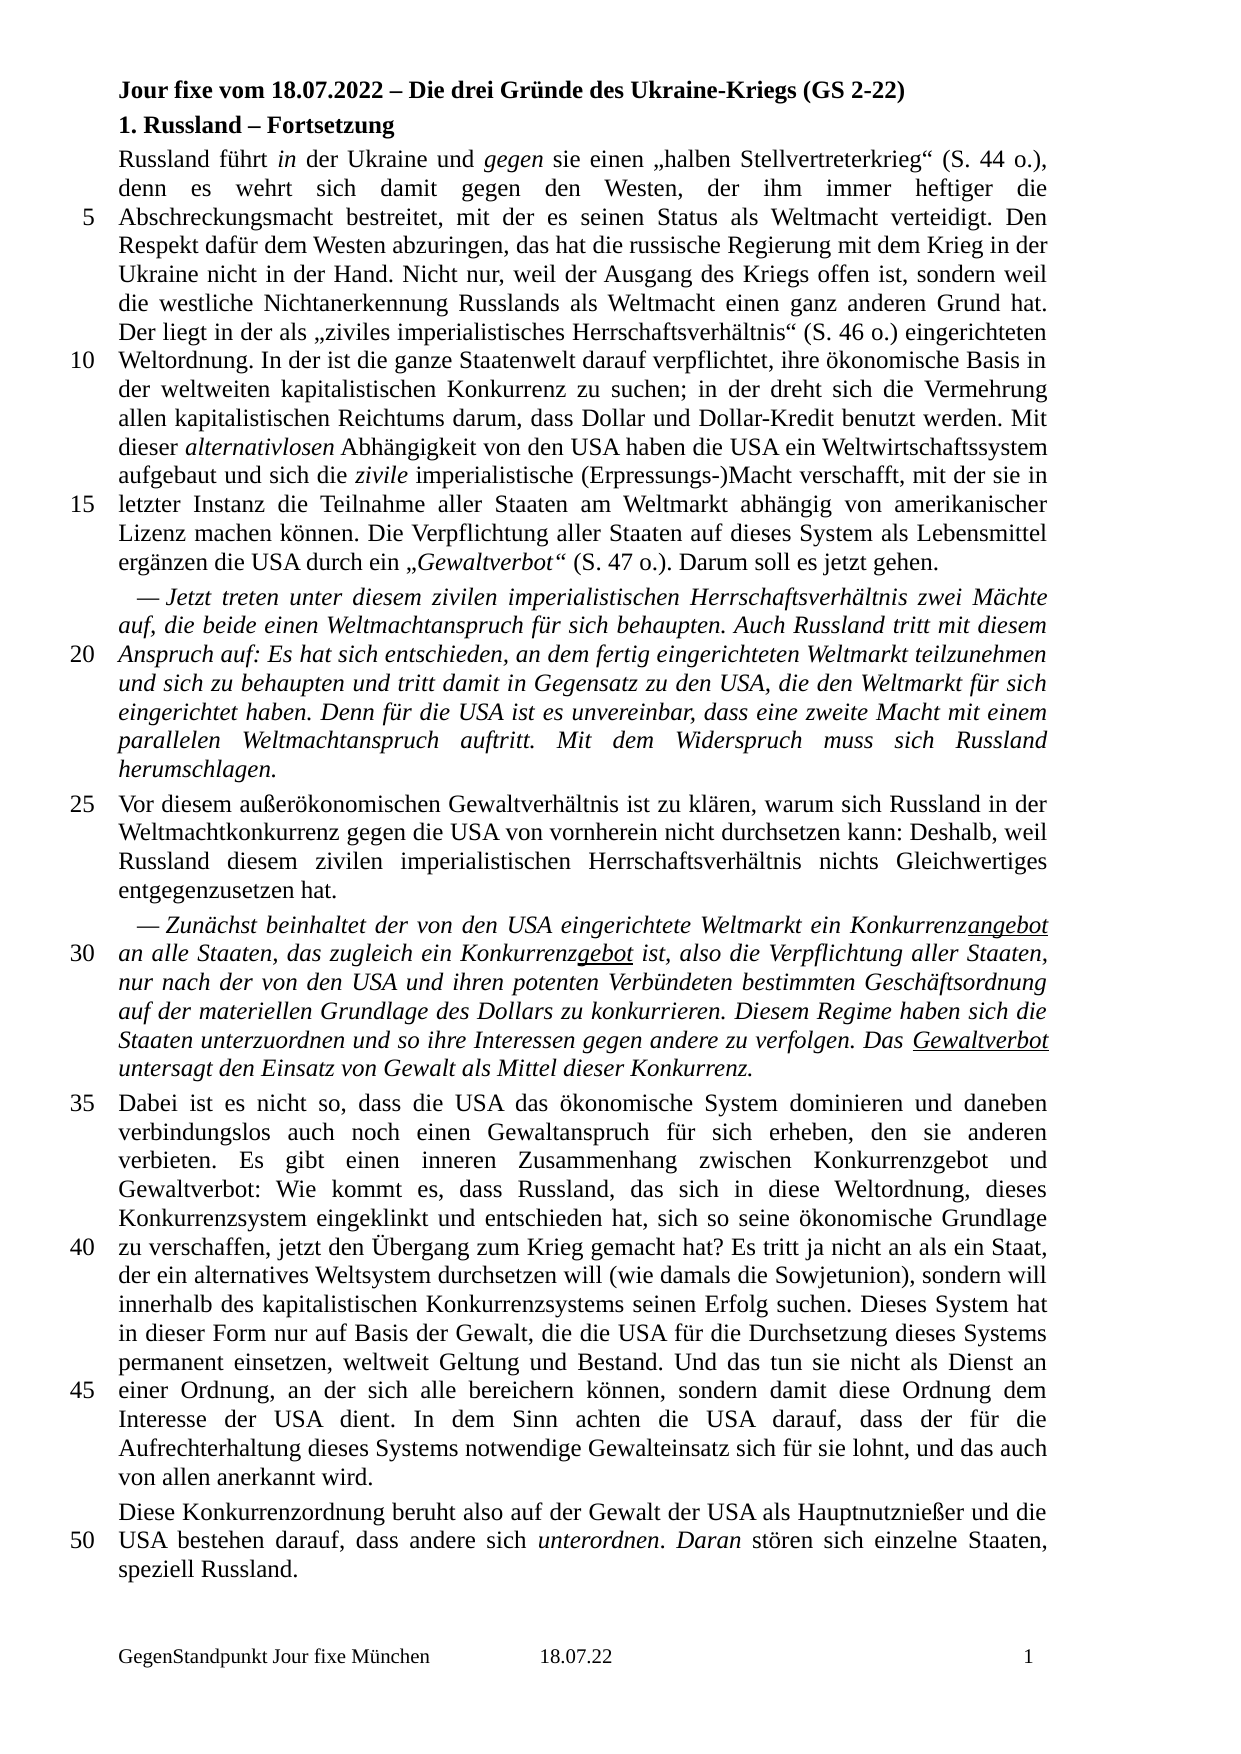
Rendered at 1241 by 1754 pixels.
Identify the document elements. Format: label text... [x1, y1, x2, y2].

text — Jetzt treten unter diesem zivilen imperialistischen Herrschaftsverhältnis zwei Mächte auf, die beide einen Weltmachtanspruch für sich behaupten. Auch Russland tritt mit diesem Anspruch auf: Es hat sich entschieden, an dem fertig eingerichteten Weltmarkt teilzunehmen und sich zu behaupten und tritt damit in Gegensatz zu den USA, die den Weltmarkt für sich eingerichtet haben. Denn für die USA ist es unvereinbar, dass eine zweite Macht mit einem parallelen Weltmachtanspruch auftritt. Mit dem Widerspruch muss sich Russland herumschlagen. [118, 582, 1048, 783]
text Dabei ist es nicht so, dass die USA das ökonomische System dominieren und daneben verbindungslos auch noch einen Gewaltanspruch für sich erheben, den sie anderen verbieten. Es gibt einen inneren Zusammenhang zwischen Konkurrenzgebot und Gewaltverbot: Wie kommt es, dass Russland, das sich in diese Weltordnung, dieses Konkurrenzsystem eingeklinkt und entschieden hat, sich so seine ökonomische Grundlage zu verschaffen, jetzt den Übergang zum Krieg gemacht hat? Es tritt ja nicht an als ein Staat, der ein alternatives Weltsystem durchsetzen will (wie damals die Sowjetunion), sondern will innerhalb des kapitalistischen Konkurrenzsystems seinen Erfolg suchen. Dieses System hat in dieser Form nur auf Basis der Gewalt, die die USA für die Durchsetzung dieses Systems permanent einsetzen, weltweit Geltung und Bestand. Und das tun sie nicht als Dienst an einer Ordnung, an der sich alle bereichern können, sondern damit diese Ordnung dem Interesse der USA dient. In dem Sinn achten die USA darauf, dass der für die Aufrechterhaltung dieses Systems notwendige Gewalteinsatz sich für sie lohnt, und das auch von allen anerkannt wird. [118, 1088, 1048, 1491]
text Russland führt in der Ukraine und gegen sie einen „halben Stellvertreterkrieg“ (S. 44 o.), denn es wehrt sich damit gegen den Westen, der ihm immer heftiger die Abschreckungsmacht bestreitet, mit der es seinen Status als Weltmacht verteidigt. Den Respekt dafür dem Westen abzuringen, das hat die russische Regierung mit dem Krieg in der Ukraine nicht in der Hand. Nicht nur, weil der Ausgang des Kriegs offen ist, sondern weil die westliche Nichtanerkennung Russlands als Weltmacht einen ganz anderen Grund hat. Der liegt in der als „ziviles imperialistisches Herrschaftsverhältnis“ (S. 46 o.) eingerichteten Weltordnung. In der ist die ganze Staatenwelt darauf verpflichtet, ihre ökonomische Basis in der weltweiten kapitalistischen Konkurrenz zu suchen; in der dreht sich die Vermehrung allen kapitalistischen Reichtums darum, dass Dollar und Dollar-Kredit benutzt werden. Mit dieser alternativlosen Abhängigkeit von den USA haben die USA ein Weltwirtschaftssystem aufgebaut und sich die zivile imperialistische (Erpressungs-)Macht verschafft, mit der sie in letzter Instanz die Teilnahme aller Staaten am Weltmarkt abhängig von amerikanischer Lizenz machen können. Die Verpflichtung aller Staaten auf dieses System als Lebensmittel ergänzen die USA durch ein „Gewaltverbot“ (S. 47 o.). Darum soll es jetzt gehen. [118, 144, 1048, 576]
text Diese Konkurrenzordnung beruht also auf der Gewalt der USA als Hauptnutznießer und die USA bestehen darauf, dass andere sich unterordnen. Daran stören sich einzelne Staaten, speziell Russland. [118, 1497, 1048, 1583]
text 1. Russland – Fortsetzung [118, 110, 1048, 138]
text Vor diesem außerökonomischen Gewaltverhältnis ist zu klären, warum sich Russland in der Weltmachtkonkurrenz gegen die USA von vornherein nicht durchsetzen kann: Deshalb, weil Russland diesem zivilen imperialistischen Herrschaftsverhältnis nichts Gleichwertiges entgegenzusetzen hat. [118, 789, 1048, 904]
text Jour fixe vom 18.07.2022 – Die drei Gründe des Ukraine-Kriegs (GS 2-22) [118, 75, 1048, 104]
text — Zunächst beinhaltet der von den USA eingerichtete Weltmarkt ein Konkurrenzangebot an alle Staaten, das zugleich ein Konkurrenzgebot ist, also die Verpflichtung aller Staaten, nur nach der von den USA und ihren potenten Verbündeten bestimmten Geschäftsordnung auf der materiellen Grundlage des Dollars zu konkurrieren. Diesem Regime haben sich die Staaten unterzuordnen und so ihre Interessen gegen andere zu verfolgen. Das Gewaltverbot untersagt den Einsatz von Gewalt als Mittel dieser Konkurrenz. [118, 910, 1048, 1082]
